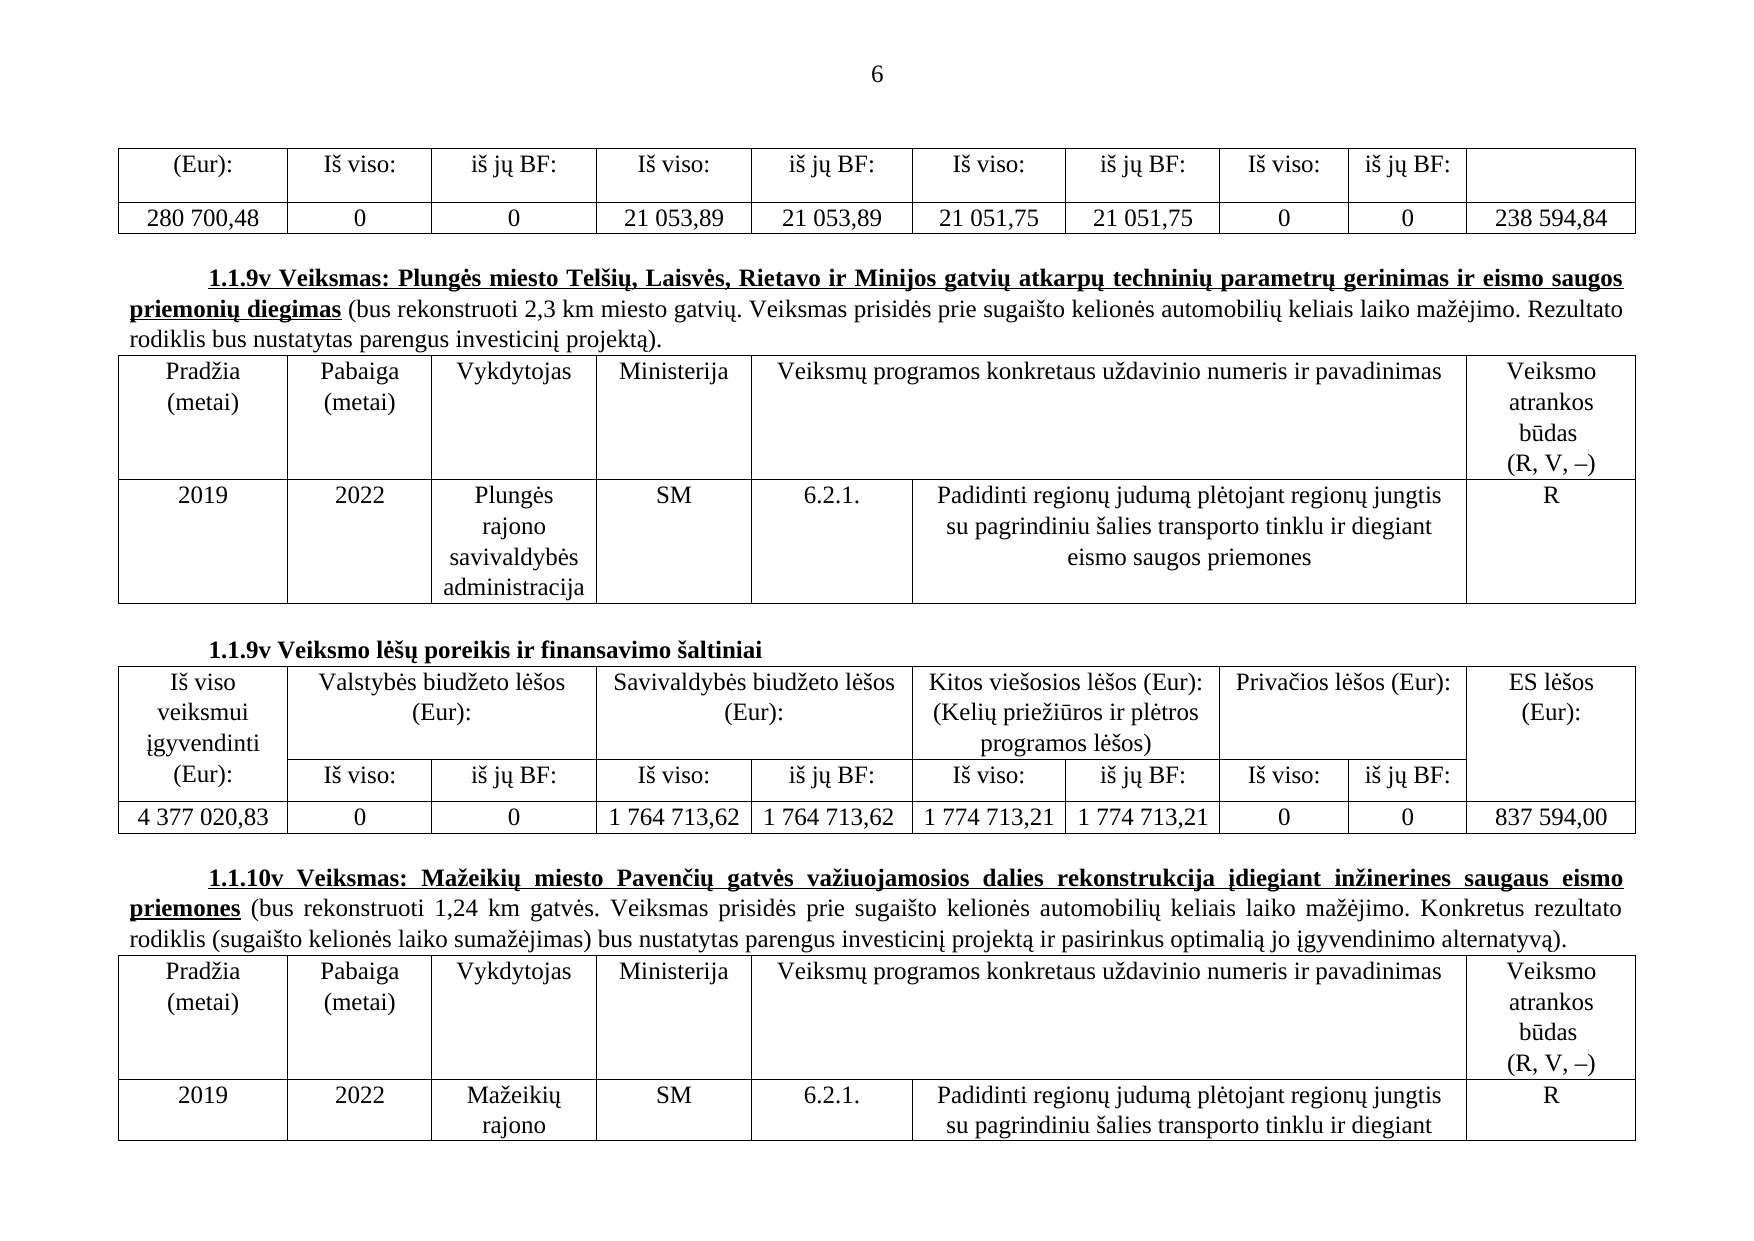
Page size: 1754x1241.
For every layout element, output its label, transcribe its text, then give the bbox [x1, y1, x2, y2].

table_cell 2019 [119, 1080, 287, 1140]
table_cell Plungės rajono savivaldybės administracija [432, 480, 596, 603]
table_cell 6.2.1. [752, 1080, 912, 1140]
table_cell iš jų BF: [1066, 149, 1219, 202]
table_cell [1467, 149, 1635, 202]
table_cell 21 051,75 [913, 203, 1065, 233]
table_cell R [1467, 1080, 1635, 1140]
table_cell Iš viso: [288, 149, 431, 202]
table_cell 1.1.9v Veiksmas: Plungės miesto Telšių, Laisvės, Rietavo ir Minijos gatvių atkarpų techninių parametrų gerinimas ir eismo saugos priemonių diegimas (bus rekonstruoti 2,3 km miesto gatvių. Veiksmas prisidės prie sugaišto kelionės automobilių keliais laiko mažėjimo. Rezultato rodiklis bus nustatytas parengus investicinį projektą). [118, 234, 1636, 355]
table_cell 2022 [288, 1080, 431, 1140]
table_cell 1 764 713,62 [752, 802, 912, 833]
table_cell Iš viso: [1220, 149, 1348, 202]
table_cell 238 594,84 [1467, 203, 1635, 233]
table_cell 2019 [119, 480, 287, 603]
table_cell Iš viso: [1220, 760, 1348, 801]
table_cell Veiksmų programos konkretaus uždavinio numeris ir pavadinimas [752, 956, 1466, 1079]
table_cell 1 774 713,21 [1066, 802, 1219, 833]
table_cell iš jų BF: [432, 149, 596, 202]
table_cell SM [597, 1080, 751, 1140]
table_cell Veiksmo atrankos būdas (R, V, –) [1467, 356, 1635, 479]
table_cell iš jų BF: [1349, 760, 1466, 801]
table_cell iš jų BF: [432, 760, 596, 801]
table_cell SM [597, 480, 751, 603]
table_cell 0 [288, 802, 431, 833]
table_cell Vykdytojas [432, 356, 596, 479]
table_cell iš jų BF: [752, 149, 912, 202]
table_cell 1.1.9v Veiksmo lėšų poreikis ir finansavimo šaltiniai [118, 604, 1636, 666]
table_cell 0 [432, 802, 596, 833]
table_cell iš jų BF: [1349, 149, 1466, 202]
table_cell 280 700,48 [119, 203, 287, 233]
table_cell 2022 [288, 480, 431, 603]
table_cell 1.1.10v Veiksmas: Mažeikių miesto Pavenčių gatvės važiuojamosios dalies rekonstrukcija įdiegiant inžinerines saugaus eismo priemones (bus rekonstruoti 1,24 km gatvės. Veiksmas prisidės prie sugaišto kelionės automobilių keliais laiko mažėjimo. Konkretus rezultato rodiklis (sugaišto kelionės laiko sumažėjimas) bus nustatytas parengus investicinį projektą ir pasirinkus optimalią jo įgyvendinimo alternatyvą). [118, 834, 1636, 955]
table_cell Veiksmo atrankos būdas (R, V, –) [1467, 956, 1635, 1079]
table_cell Ministerija [597, 956, 751, 1079]
table_cell Padidinti regionų judumą plėtojant regionų jungtis su pagrindiniu šalies transporto tinklu ir diegiant eismo saugos priemones [913, 480, 1466, 603]
table_cell Mažeikių rajono [432, 1080, 596, 1140]
table_cell 0 [1220, 802, 1348, 833]
table_cell Iš viso: [597, 149, 751, 202]
table_cell R [1467, 480, 1635, 603]
table_cell iš jų BF: [752, 760, 912, 801]
table_cell (Eur): [119, 149, 287, 202]
table_cell Kitos viešosios lėšos (Eur): (Kelių priežiūros ir plėtros programos lėšos) [913, 667, 1219, 759]
table_cell 1 764 713,62 [597, 802, 751, 833]
table_cell iš jų BF: [1066, 760, 1219, 801]
table_cell Iš viso: [597, 760, 751, 801]
table_cell Vykdytojas [432, 956, 596, 1079]
table_cell Pabaiga (metai) [288, 956, 431, 1079]
table_cell 0 [288, 203, 431, 233]
table_cell 1 774 713,21 [913, 802, 1065, 833]
table_cell 21 053,89 [597, 203, 751, 233]
table_cell Pabaiga (metai) [288, 356, 431, 479]
table_cell Valstybės biudžeto lėšos (Eur): [288, 667, 596, 759]
table_cell Pradžia (metai) [119, 356, 287, 479]
table_cell 21 051,75 [1066, 203, 1219, 233]
table_cell 4 377 020,83 [119, 802, 287, 833]
table_cell Iš viso: [288, 760, 431, 801]
table_cell 0 [432, 203, 596, 233]
table_cell Pradžia (metai) [119, 956, 287, 1079]
table_cell 21 053,89 [752, 203, 912, 233]
table_cell 0 [1349, 802, 1466, 833]
table_cell 0 [1220, 203, 1348, 233]
table_cell 0 [1349, 203, 1466, 233]
table_cell 6.2.1. [752, 480, 912, 603]
table_cell Iš viso veiksmui įgyvendinti (Eur): [119, 667, 287, 801]
table_cell Ministerija [597, 356, 751, 479]
table_cell Iš viso: [913, 149, 1065, 202]
table_cell Iš viso: [913, 760, 1065, 801]
table_cell ES lėšos (Eur): [1467, 667, 1635, 801]
table_cell Padidinti regionų judumą plėtojant regionų jungtis su pagrindiniu šalies transporto tinklu ir diegiant [913, 1080, 1466, 1140]
table_cell Privačios lėšos (Eur): [1220, 667, 1466, 759]
table_cell Savivaldybės biudžeto lėšos (Eur): [597, 667, 912, 759]
table_cell 837 594,00 [1467, 802, 1635, 833]
table_cell Veiksmų programos konkretaus uždavinio numeris ir pavadinimas [752, 356, 1466, 479]
